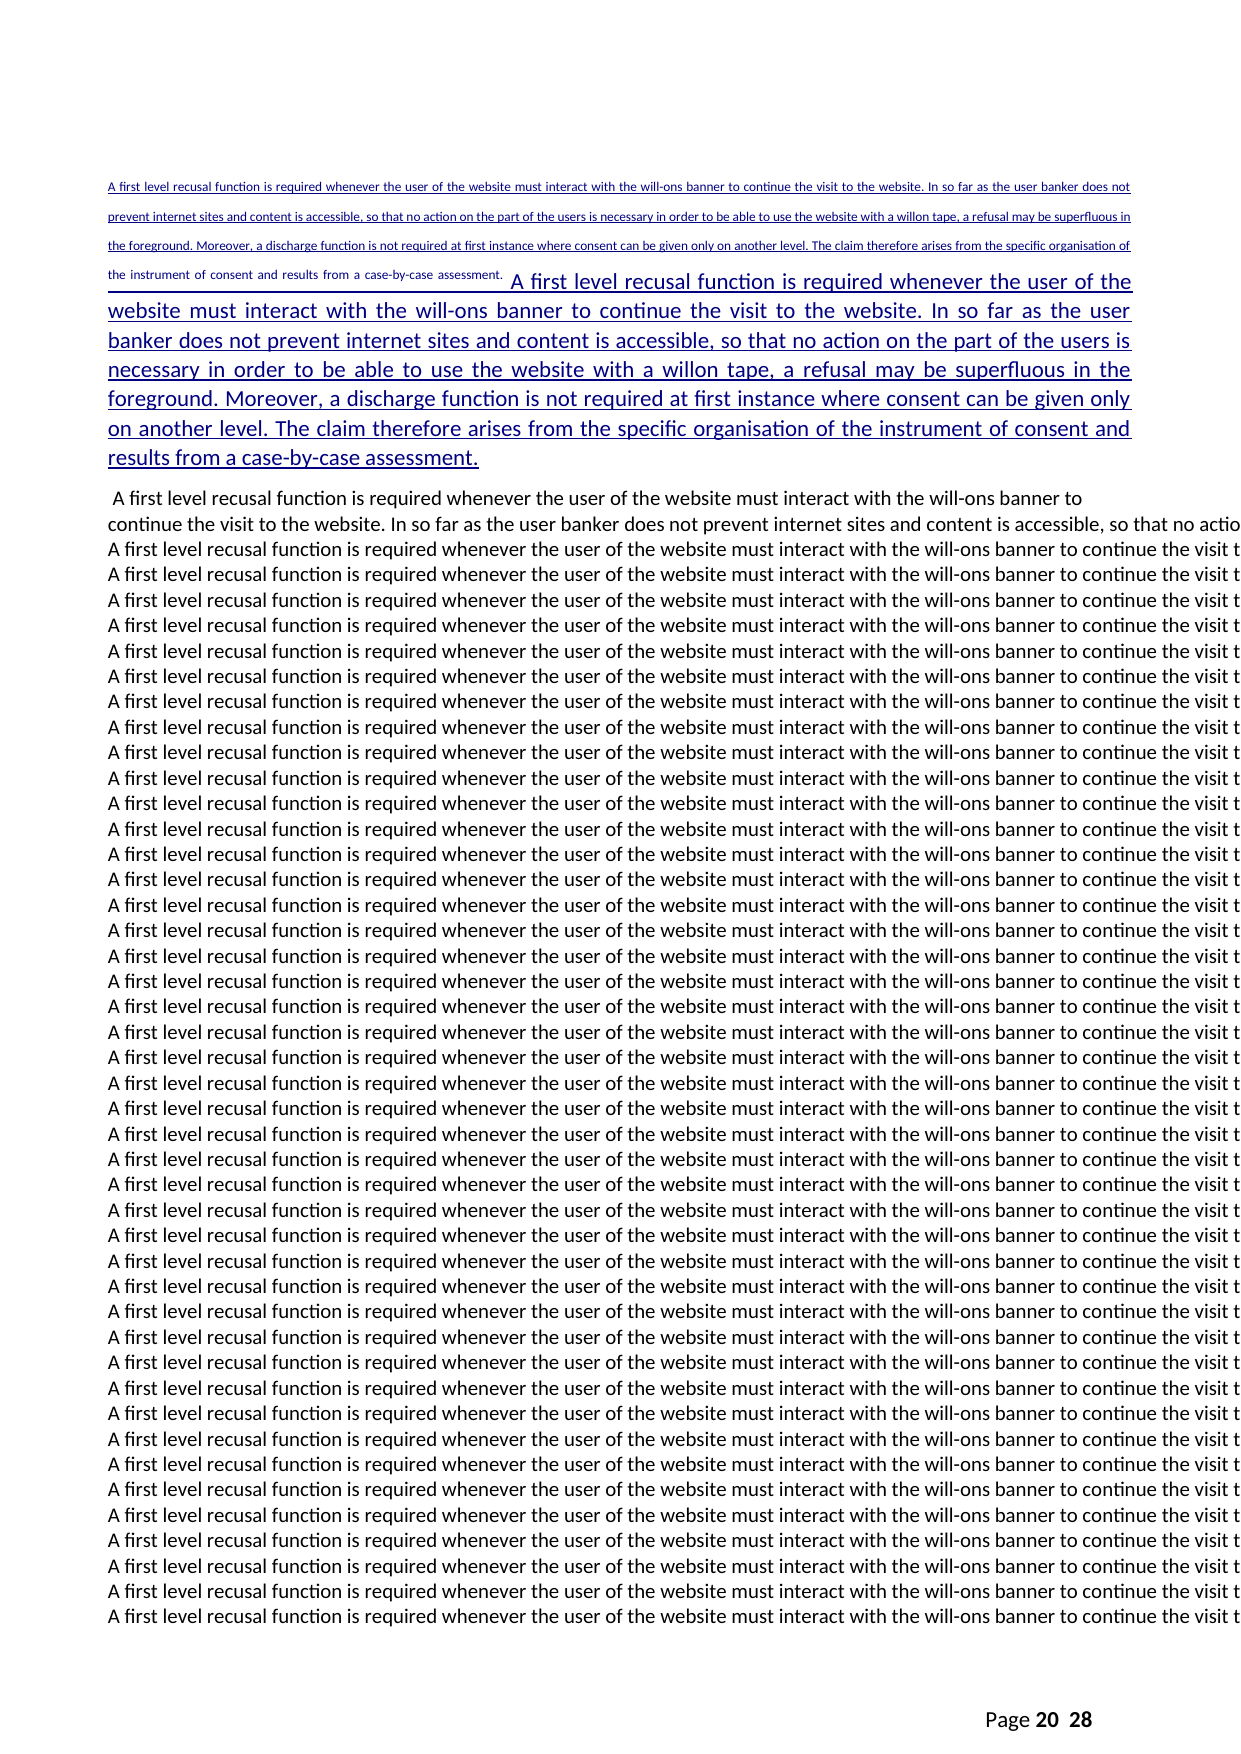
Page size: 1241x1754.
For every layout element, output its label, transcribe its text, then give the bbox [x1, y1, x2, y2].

text The designation of the cold areas merely permits the inference that Meta Platform does not give those users the opportunity to give their consent on a basis which is not strictly necessary and that, consequently, under Article 25 of the TTDSG, cookies must be refused — that is to say all cookies. The German supervisory authorities do not require rejection at first level generally, but only following concrete evidence of the consent announcements, which most often occur in practice. A first level recusal function is required whenever the user of the website must interact with the will-ons banner to continue the visit to the website. In so far as the user banker does not prevent internet sites and content is accessible, so that no action on the part of the users is necessary in order to be able to use the website with a willon tape, a refusal may be superfluous in the foreground. Moreover, a discharge function is not required at first instance where consent can be given only on another level. The claim therefore arises from the specific organisation of the instrument of consent and results from a case-by-case assessment. [108, 149, 1133, 291]
text DSK, guidance from the supervisory authorities of providers: launch telemedia from 1. December 2021 (OH Telemedien 2021), state: December 2021, p. 13 et seq. [108, 485, 1133, 1629]
text The designation of the cold areas merely permits the inference that Meta Platform does not give those users the opportunity to give their consent on a basis which is not strictly necessary and that, consequently, under Article 25 of the TTDSG, cookies must be refused — that is to say all cookies. The German supervisory authorities do not require rejection at first level generally, but only following concrete evidence of the consent announcements, which most often occur in practice. A first level recusal function is required whenever the user of the website must interact with the will-ons banner to continue the visit to the website. In so far as the user banker does not prevent internet sites and content is accessible, so that no action on the part of the users is necessary in order to be able to use the website with a willon tape, a refusal may be superfluous in the foreground. Moreover, a discharge function is not required at first instance where consent can be given only on another level. The claim therefore arises from the specific organisation of the instrument of consent and results from a case-by-case assessment. [108, 293, 1133, 471]
